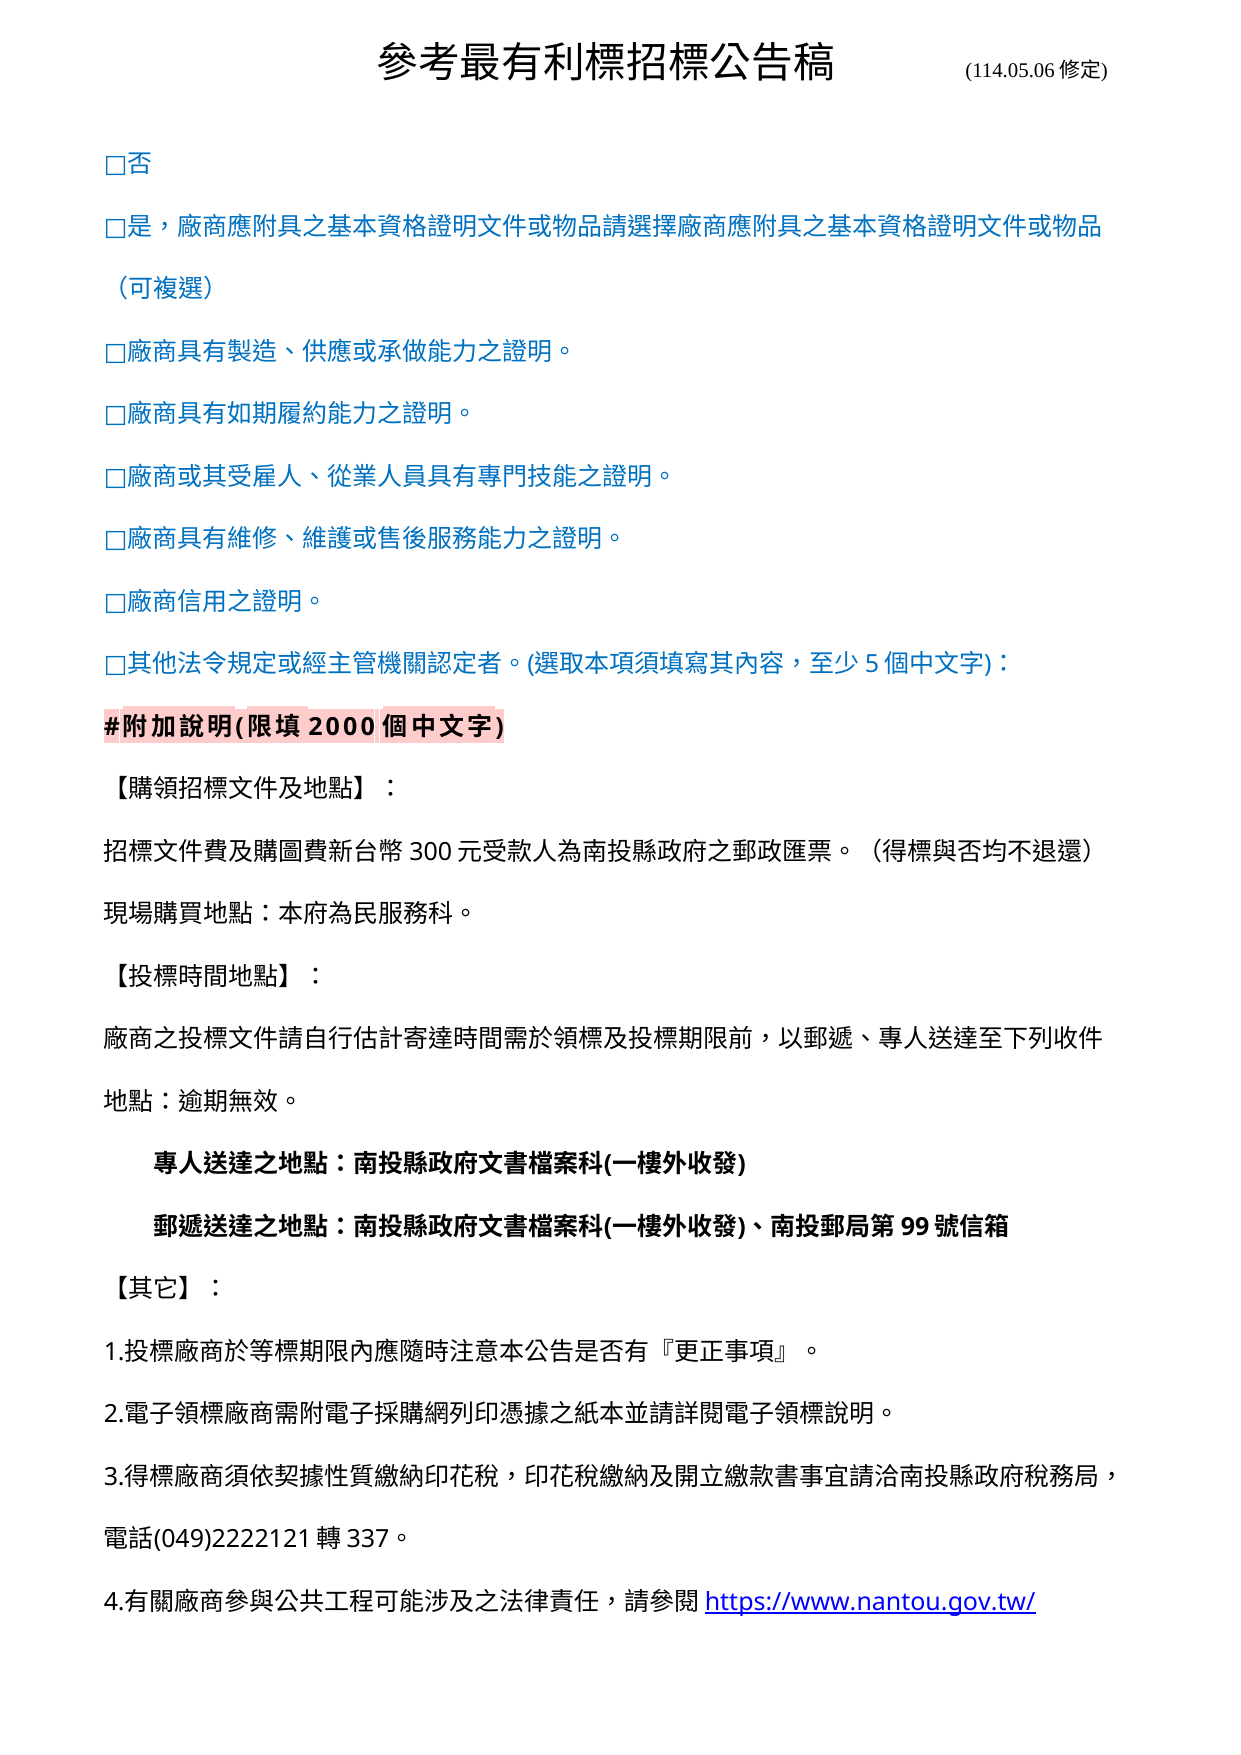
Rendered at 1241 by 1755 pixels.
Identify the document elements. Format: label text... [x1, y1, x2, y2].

text □廠商具有製造、供應或承做能力之證明。 [103, 308, 1107, 370]
text 2.電子領標廠商需附電子採購網列印憑據之紙本並請詳閱電子領標說明。 [103, 1370, 1107, 1433]
text 4.有關廠商參與公共工程可能涉及之法律責任，請參閱https://www.nantou.gov.tw/ [103, 1558, 1107, 1620]
text 3.得標廠商須依契據性質繳納印花稅，印花稅繳納及開立繳款書事宜請洽南投縣政府稅務局，電話(049)2222121轉337。 [103, 1433, 1107, 1558]
text □廠商具有維修、維護或售後服務能力之證明。 [103, 495, 1107, 558]
text □廠商具有如期履約能力之證明。 [103, 370, 1107, 433]
text □其他法令規定或經主管機關認定者。(選取本項須填寫其內容，至少5個中文字)： [103, 620, 1107, 683]
text 【其它】： [103, 1245, 1107, 1308]
text 郵遞送達之地點：南投縣政府文書檔案科(一樓外收發)、南投郵局第99號信箱 [154, 1183, 1107, 1245]
text 【投標時間地點】： [103, 933, 1107, 995]
text #附加說明(限填2000個中文字) [103, 683, 1107, 745]
text 招標文件費及購圖費新台幣 300元受款人為南投縣政府之郵政匯票。（得標與否均不退還） [103, 808, 1107, 870]
text □否 [103, 120, 1107, 183]
text □廠商信用之證明。 [103, 558, 1107, 620]
text 廠商之投標文件請自行估計寄達時間需於領標及投標期限前，以郵遞、專人送達至下列收件地點：逾期無效。 [103, 995, 1107, 1120]
text 現場購買地點：本府為民服務科。 [103, 870, 1107, 933]
text □廠商或其受雇人、從業人員具有專門技能之證明。 [103, 433, 1107, 495]
text □是，廠商應附具之基本資格證明文件或物品請選擇廠商應附具之基本資格證明文件或物品（可複選） [103, 183, 1107, 308]
text 【購領招標文件及地點】： [103, 745, 1107, 808]
text 專人送達之地點：南投縣政府文書檔案科(一樓外收發) [154, 1120, 1107, 1183]
text 1.投標廠商於等標期限內應隨時注意本公告是否有『更正事項』。 [103, 1308, 1107, 1370]
